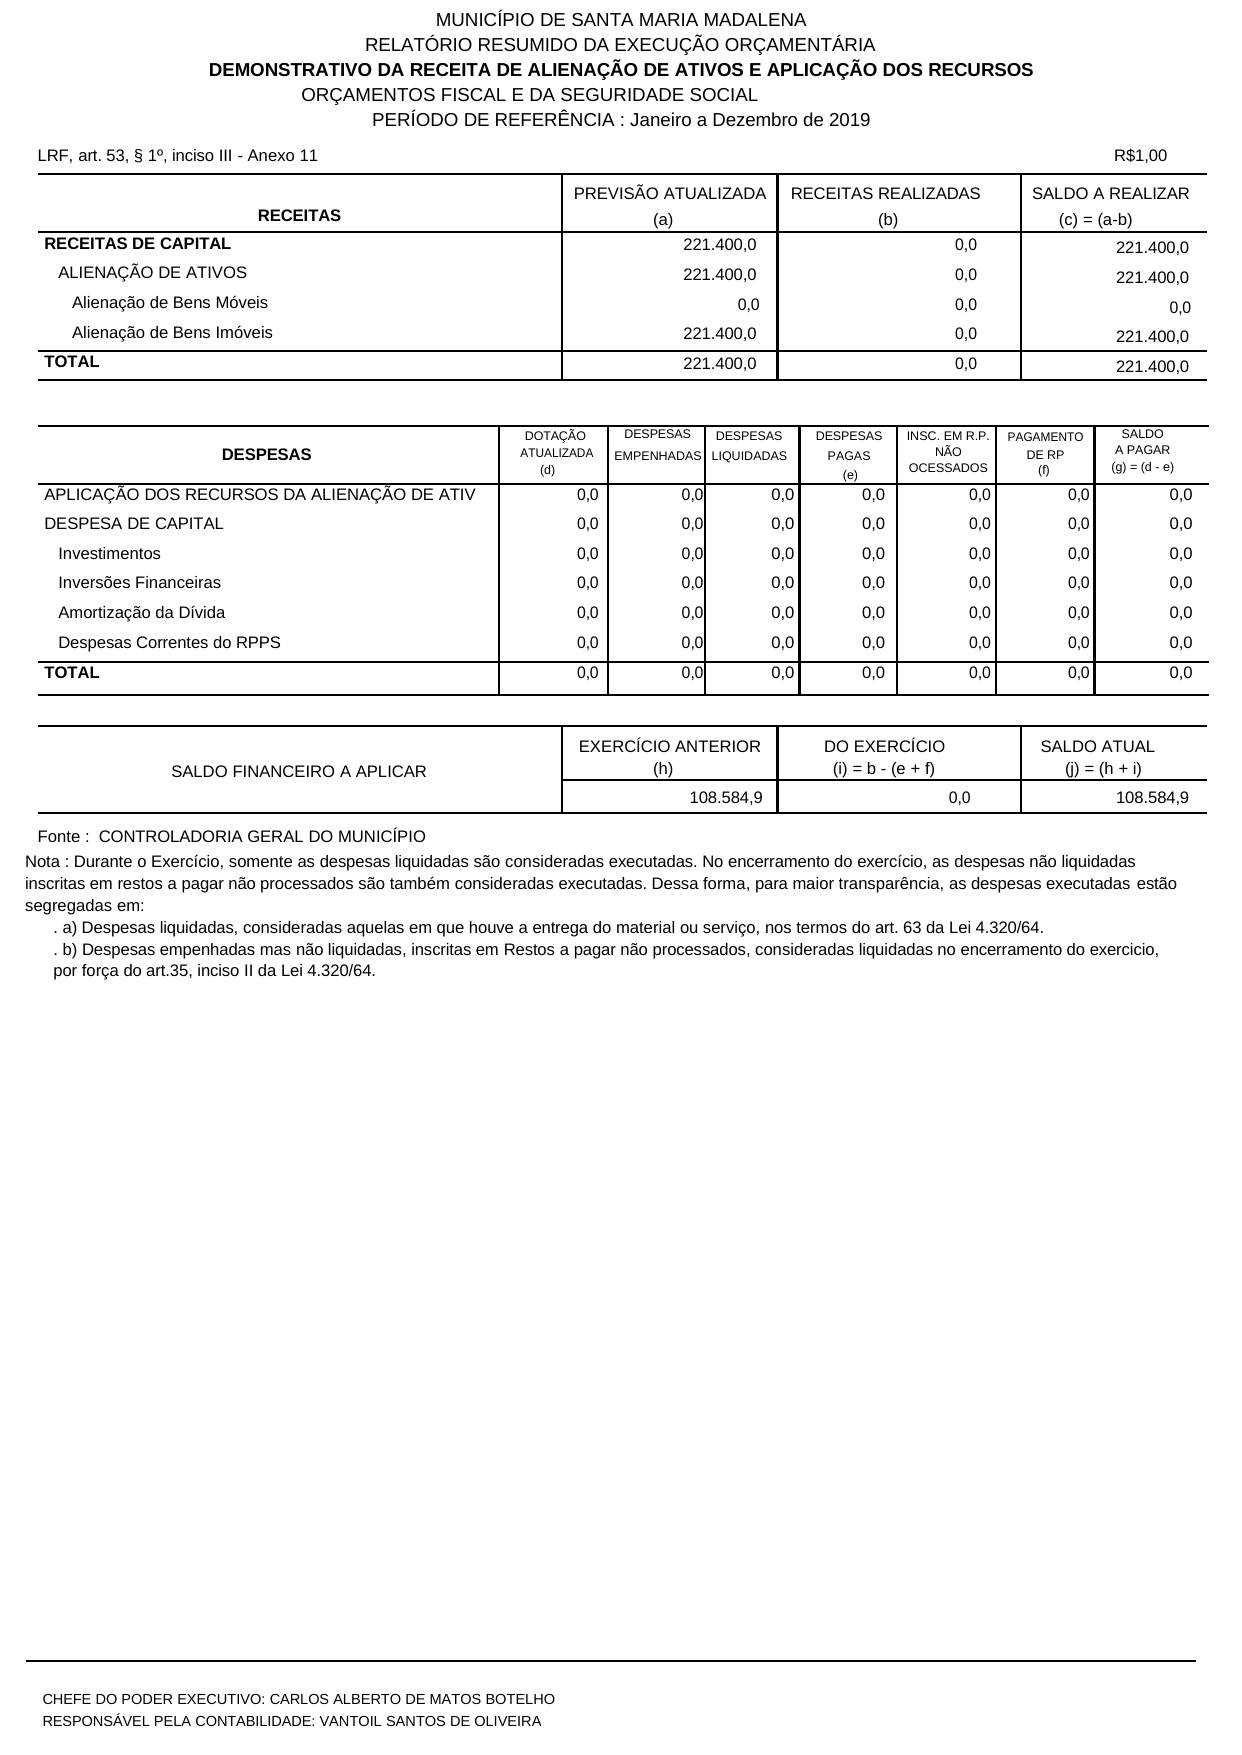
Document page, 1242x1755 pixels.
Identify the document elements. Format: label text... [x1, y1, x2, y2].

table_cell 0,0 [801, 663, 896, 693]
table_header RECEITAS REALIZADAS (b) [779, 175, 1020, 231]
table_cell 0,0 [801, 485, 896, 509]
table_cell 0,0 [1096, 628, 1209, 661]
table_cell TOTAL [38, 663, 498, 693]
table_cell 0,0 [898, 663, 995, 693]
table_cell 0,0 [706, 599, 798, 628]
text . a) Despesas liquidadas, consideradas aquelas em que houve a entrega do material ou serviço, nos termos do art. 63 da Lei 4.320/64. [53, 918, 1221, 937]
text DEMONSTRATIVO DA RECEITA DE ALIENAÇÃO DE ATIVOS E APLICAÇÃO DOS RECURSOS [208, 59, 1034, 80]
table_header DOTAÇÃO ATUALIZADA (d) [500, 427, 607, 482]
table_cell 0,0 [1096, 485, 1209, 509]
table_header EXERCÍCIO ANTERIOR (h) [563, 727, 776, 779]
table_cell 0,0 [997, 628, 1093, 661]
table_cell 0,0 [1096, 539, 1209, 569]
table_cell 0,0 [997, 569, 1093, 598]
table_cell 0,0 [706, 509, 798, 539]
table_cell 0,0 [500, 599, 607, 628]
table_cell 0,0 [898, 569, 995, 598]
table_header PAGAMENTO DE RP (f) [997, 427, 1093, 482]
table_cell 0,0 [609, 569, 704, 598]
table_cell TOTAL [38, 352, 561, 379]
table_cell 0,0 [706, 628, 798, 661]
table_cell Inversões Financeiras [38, 569, 498, 598]
table_cell 0,0 [997, 509, 1093, 539]
table_header PREVISÃO ATUALIZADA (a) [563, 175, 776, 231]
table_cell 0,0 [609, 509, 704, 539]
table_cell 0,0 [706, 485, 798, 509]
table_cell 0,0 [500, 663, 607, 693]
table_cell 0,0 [500, 485, 607, 509]
table_header SALDO ATUAL (j) = (h + i) [1022, 727, 1207, 779]
table_cell 0,0 0,0 0,0 0,0 [779, 233, 1020, 350]
table_cell 0,0 [997, 485, 1093, 509]
text PERÍODO DE REFERÊNCIA : Janeiro a Dezembro de 2019 [208, 109, 1034, 130]
table_cell 0,0 [997, 663, 1093, 693]
table_cell 0,0 [500, 628, 607, 661]
table_cell 221.400,0 [563, 352, 776, 379]
table_cell 0,0 [997, 599, 1093, 628]
table_cell 221.400,0 221.400,0 0,0 221.400,0 [1022, 233, 1207, 350]
table_cell 0,0 [898, 599, 995, 628]
table_cell 0,0 [706, 569, 798, 598]
table_cell 0,0 [609, 663, 704, 693]
table_cell 108.584,9 [1022, 781, 1207, 812]
table_cell DESPESA DE CAPITAL [38, 509, 498, 539]
table_cell 0,0 [1096, 663, 1209, 693]
table_cell 0,0 [609, 539, 704, 569]
table_header DESPESAS LIQUIDADAS [706, 427, 798, 482]
table_cell Investimentos [38, 539, 498, 569]
table_cell 0,0 [609, 485, 704, 509]
table_header RECEITAS [38, 175, 561, 231]
table_cell 0,0 [706, 539, 798, 569]
table_cell 0,0 [898, 485, 995, 509]
table_cell 0,0 [898, 628, 995, 661]
table_cell 0,0 [500, 569, 607, 598]
text . b) Despesas empenhadas mas não liquidadas, inscritas em Restos a pagar não processados, consideradas liquidadas no encerramento do exercicio, por força do art.35, inciso II da Lei 4.320/64. [53, 939, 1179, 980]
table_cell 0,0 [609, 599, 704, 628]
table_header SALDO A REALIZAR (c) = (a-b) [1022, 175, 1207, 231]
table_cell 221.400,0 [1022, 352, 1207, 379]
table_cell 0,0 [1096, 569, 1209, 598]
table_header DESPESAS EMPENHADAS [609, 427, 704, 482]
table_cell 0,0 [801, 569, 896, 598]
table_cell 0,0 [801, 628, 896, 661]
table_cell 0,0 [609, 628, 704, 661]
text Nota : Durante o Exercício, somente as despesas liquidadas são consideradas executadas. No encerramento do exercício, as despesas não liquidadas inscritas em restos a pagar não processados são também consideradas executadas. Dessa forma, para maior transparência, as despesas executadas estão segregadas em: [25, 852, 1179, 915]
table_cell Despesas Correntes do RPPS [38, 628, 498, 661]
text LRF, art. 53, § 1º, inciso III - Anexo 11 R$1,00 [37, 146, 1221, 165]
table_cell 0,0 [500, 509, 607, 539]
table_cell 0,0 [801, 509, 896, 539]
table_cell 221.400,0 221.400,0 0,0 221.400,0 [563, 233, 776, 350]
table_cell APLICAÇÃO DOS RECURSOS DA ALIENAÇÃO DE ATIV [38, 485, 498, 509]
table_header DESPESAS PAGAS (e) [801, 427, 896, 482]
table_header INSC. EM R.P. NÃO OCESSADOS [898, 427, 995, 482]
text Fonte : CONTROLADORIA GERAL DO MUNICÍPIO [37, 827, 1221, 846]
table_header SALDO A PAGAR (g) = (d - e) [1096, 427, 1209, 482]
subtitle MUNICÍPIO DE SANTA MARIA MADALENA RELATÓRIO RESUMIDO DA EXECUÇÃO ORÇAMENTÁRIA [365, 9, 909, 55]
text CHEFE DO PODER EXECUTIVO: CARLOS ALBERTO DE MATOS BOTELHO RESPONSÁVEL PELA CONTABILIDADE: VANTOIL SANTOS DE OLIVEIRA [42, 1690, 657, 1729]
table_cell 108.584,9 [563, 781, 776, 812]
table_cell RECEITAS DE CAPITAL ALIENAÇÃO DE ATIVOS Alienação de Bens Móveis Alienação de Bens Imóveis [38, 233, 561, 350]
table_header DO EXERCÍCIO (i) = b - (e + f) [779, 727, 1020, 779]
table_header DESPESAS [38, 427, 498, 482]
subtitle ORÇAMENTOS FISCAL E DA SEGURIDADE SOCIAL [25, 84, 1034, 105]
table_cell 0,0 [801, 599, 896, 628]
table_cell 0,0 [779, 352, 1020, 379]
table_cell 0,0 [1096, 599, 1209, 628]
table_cell 0,0 [898, 539, 995, 569]
table_cell 0,0 [801, 539, 896, 569]
table_cell Amortização da Dívida [38, 599, 498, 628]
table_header SALDO FINANCEIRO A APLICAR [38, 727, 561, 812]
table_cell 0,0 [1096, 509, 1209, 539]
table_cell 0,0 [706, 663, 798, 693]
table_cell 0,0 [997, 539, 1093, 569]
table_cell 0,0 [898, 509, 995, 539]
table_cell 0,0 [779, 781, 1020, 812]
table_cell 0,0 [500, 539, 607, 569]
